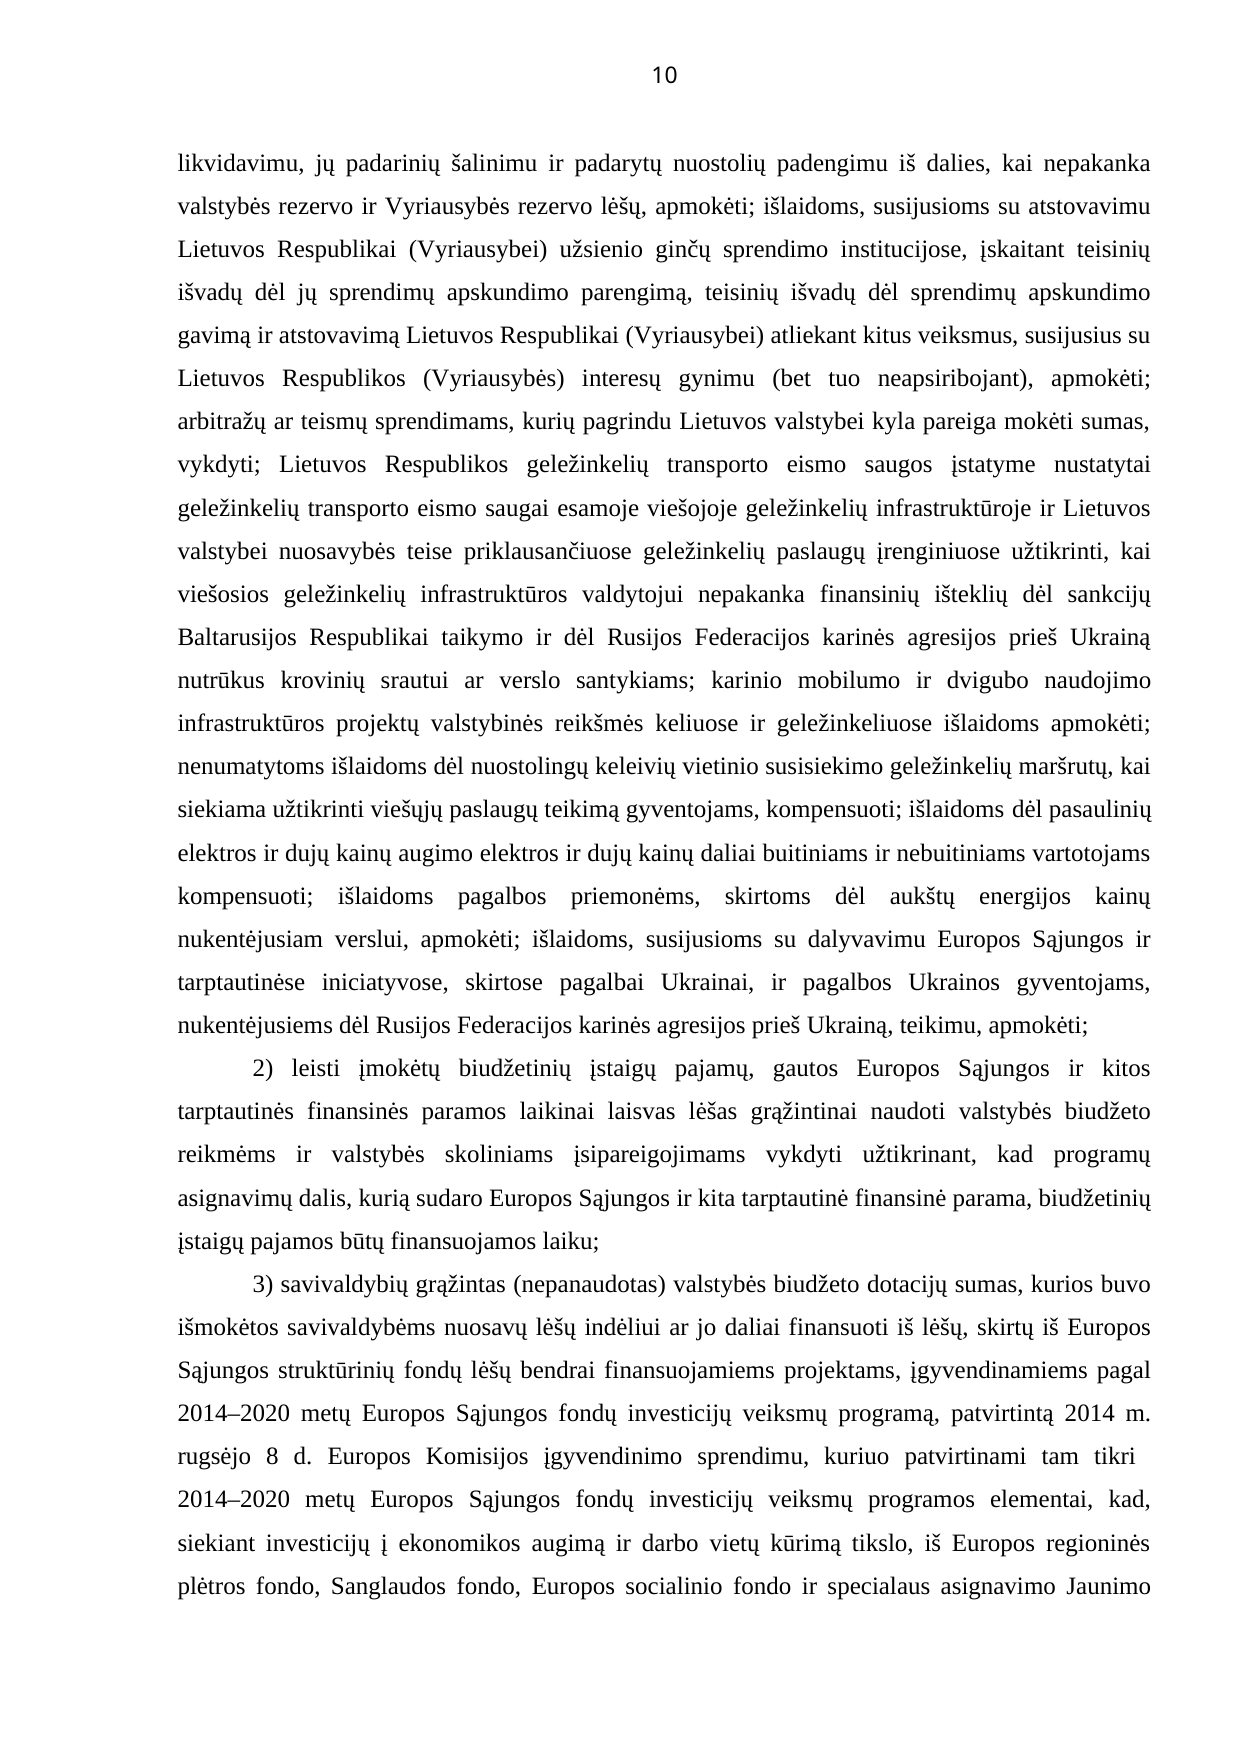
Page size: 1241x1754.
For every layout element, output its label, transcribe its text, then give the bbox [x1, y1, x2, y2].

text 2) leisti įmokėtų biudžetinių įstaigų pajamų, gautos Europos Sąjungos ir kitos tarptautinės finansinės paramos laikinai laisvas lėšas grąžintinai naudoti valstybės biudžeto reikmėms ir valstybės skoliniams įsipareigojimams vykdyti užtikrinant, kad programų asignavimų dalis, kurią sudaro Europos Sąjungos ir kita tarptautinė finansinė parama, biudžetinių įstaigų pajamos būtų finansuojamos laiku; [177, 1053, 1152, 1254]
text 3) savivaldybių grąžintas (nepanaudotas) valstybės biudžeto dotacijų sumas, kurios buvo išmokėtos savivaldybėms nuosavų lėšų indėliui ar jo daliai finansuoti iš lėšų, skirtų iš Europos Sąjungos struktūrinių fondų lėšų bendrai finansuojamiems projektams, įgyvendinamiems pagal 2014–2020 metų Europos Sąjungos fondų investicijų veiksmų programą, patvirtintą 2014 m. rugsėjo 8 d. Europos Komisijos įgyvendinimo sprendimu, kuriuo patvirtinami tam tikri 2014–2020 metų Europos Sąjungos fondų investicijų veiksmų programos elementai, kad, siekiant investicijų į ekonomikos augimą ir darbo vietų kūrimą tikslo, iš Europos regioninės plėtros fondo, Sanglaudos fondo, Europos socialinio fondo ir specialaus asignavimo Jaunimo [177, 1269, 1152, 1599]
text likvidavimu, jų padarinių šalinimu ir padarytų nuostolių padengimu iš dalies, kai nepakanka valstybės rezervo ir Vyriausybės rezervo lėšų, apmokėti; išlaidoms, susijusioms su atstovavimu Lietuvos Respublikai (Vyriausybei) užsienio ginčų sprendimo institucijose, įskaitant teisinių išvadų dėl jų sprendimų apskundimo parengimą, teisinių išvadų dėl sprendimų apskundimo gavimą ir atstovavimą Lietuvos Respublikai (Vyriausybei) atliekant kitus veiksmus, susijusius su Lietuvos Respublikos (Vyriausybės) interesų gynimu (bet tuo neapsiribojant), apmokėti; arbitražų ar teismų sprendimams, kurių pagrindu Lietuvos valstybei kyla pareiga mokėti sumas, vykdyti; Lietuvos Respublikos geležinkelių transporto eismo saugos įstatyme nustatytai geležinkelių transporto eismo saugai esamoje viešojoje geležinkelių infrastruktūroje ir Lietuvos valstybei nuosavybės teise priklausančiuose geležinkelių paslaugų įrenginiuose užtikrinti, kai viešosios geležinkelių infrastruktūros valdytojui nepakanka finansinių išteklių dėl sankcijų Baltarusijos Respublikai taikymo ir dėl Rusijos Federacijos karinės agresijos prieš Ukrainą nutrūkus krovinių srautui ar verslo santykiams; karinio mobilumo ir dvigubo naudojimo infrastruktūros projektų valstybinės reikšmės keliuose ir geležinkeliuose išlaidoms apmokėti; nenumatytoms išlaidoms dėl nuostolingų keleivių vietinio susisiekimo geležinkelių maršrutų, kai siekiama užtikrinti viešųjų paslaugų teikimą gyventojams, kompensuoti; išlaidoms dėl pasaulinių elektros ir dujų kainų augimo elektros ir dujų kainų daliai buitiniams ir nebuitiniams vartotojams kompensuoti; išlaidoms pagalbos priemonėms, skirtoms dėl aukštų energijos kainų nukentėjusiam verslui, apmokėti; išlaidoms, susijusioms su dalyvavimu Europos Sąjungos ir tarptautinėse iniciatyvose, skirtose pagalbai Ukrainai, ir pagalbos Ukrainos gyventojams, nukentėjusiems dėl Rusijos Federacijos karinės agresijos prieš Ukrainą, teikimu, apmokėti; [177, 148, 1152, 1039]
